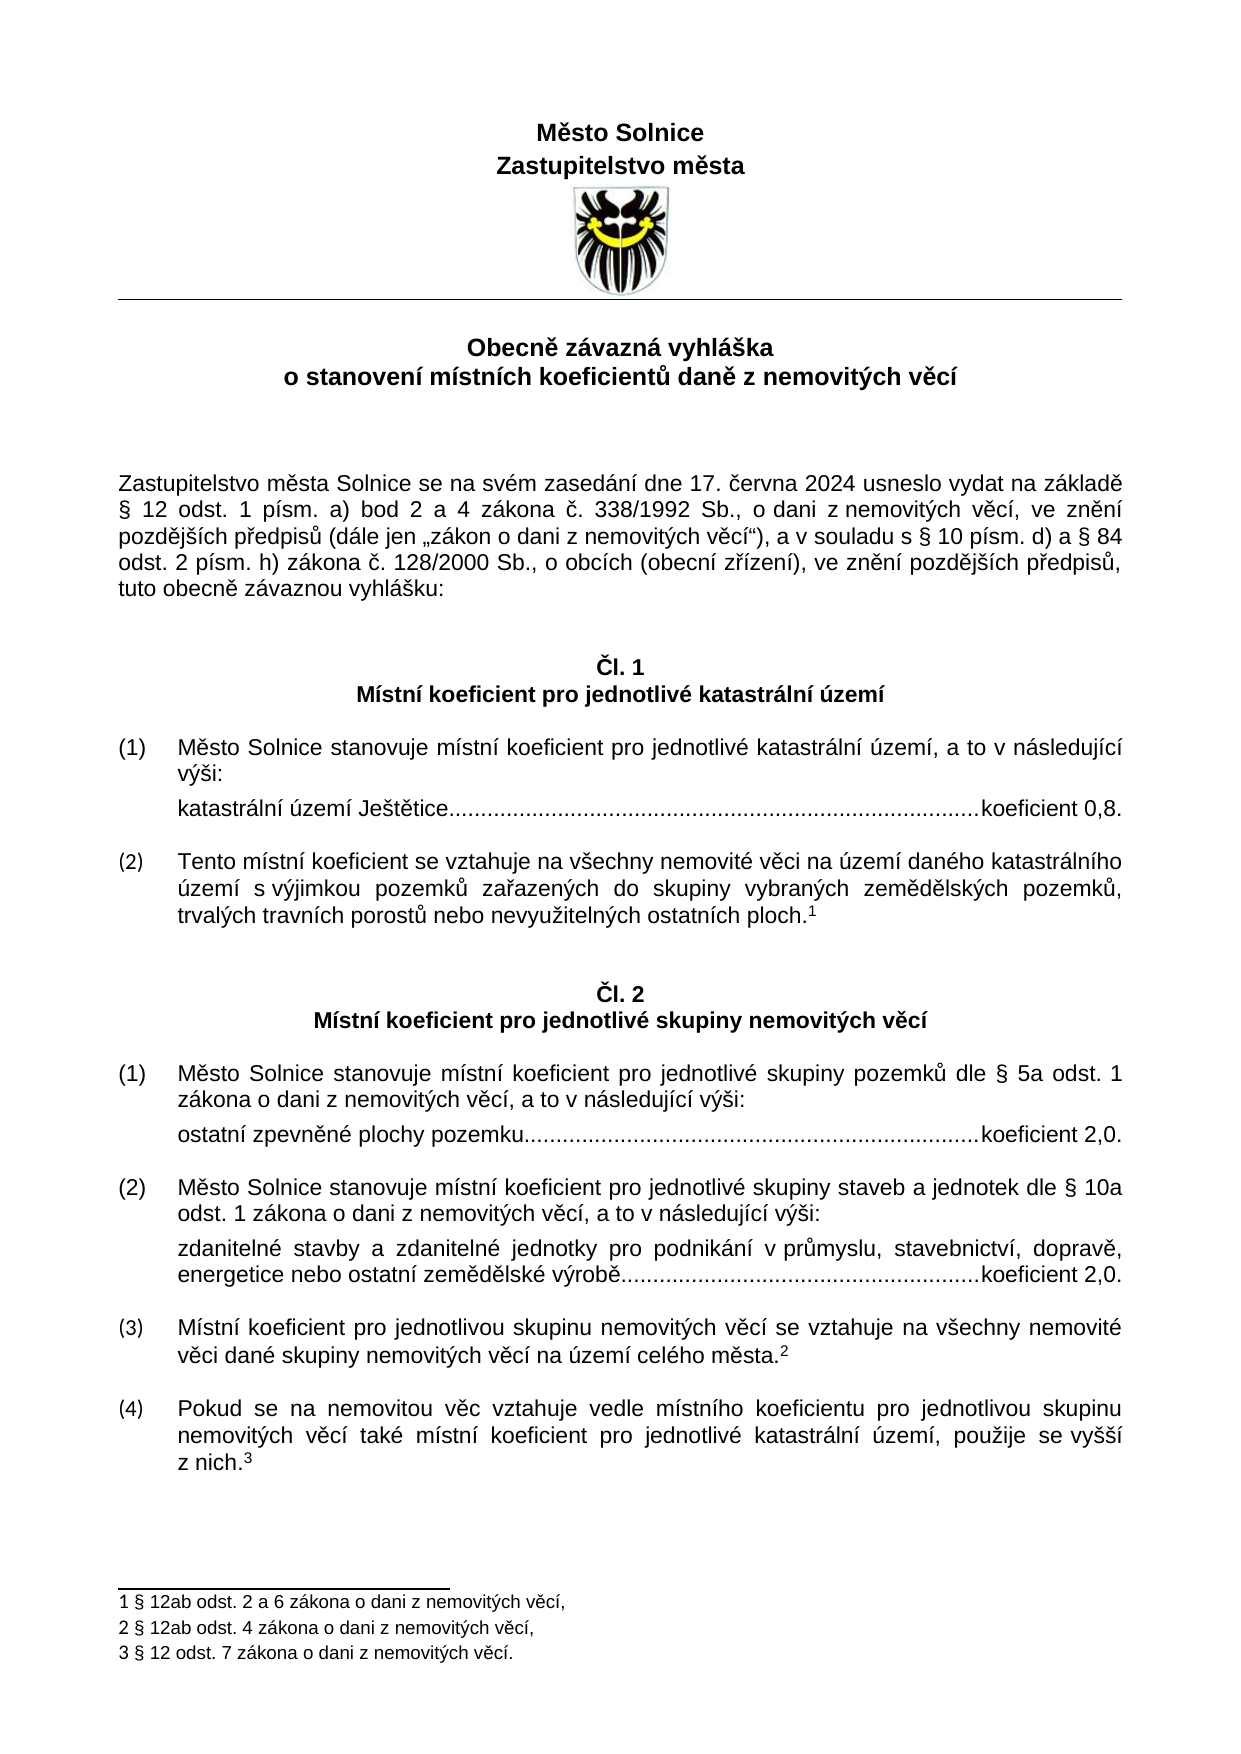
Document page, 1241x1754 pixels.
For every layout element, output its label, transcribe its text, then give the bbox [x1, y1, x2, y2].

text Zastupitelstvo města [118, 151, 1122, 180]
text zdanitelné stavby a zdanitelné jednotky pro podnikání v průmyslu, stavebnictví, dopravě, energetice nebo ostatní zemědělské výrobě koeficient 2,0. [177, 1234, 1122, 1287]
list Město Solnice stanovuje místní koeficient pro jednotlivé skupiny staveb a jednotek dle § 10a odst. 1 zákona o dani z nemovitých věcí, a to v následující výši: [118, 1173, 1122, 1226]
list Město Solnice stanovuje místní koeficient pro jednotlivé skupiny pozemků dle § 5a odst. 1 zákona o dani z nemovitých věcí, a to v následující výši: [118, 1060, 1122, 1112]
list Město Solnice stanovuje místní koeficient pro jednotlivé katastrální území, a to v následující výši: [118, 733, 1122, 786]
text katastrální území Ještětice koeficient 0,8. [177, 794, 1122, 821]
list § 12ab odst. 4 zákona o dani z nemovitých věcí, [118, 1614, 1122, 1639]
text Obecně závazná vyhláška [118, 333, 1122, 362]
text Zastupitelstvo města Solnice se na svém zasedání dne 17. června 2024 usneslo vydat na základě § 12 odst. 1 písm. a) bod 2 a 4 zákona č. 338/1992 Sb., o dani z nemovitých věcí, ve znění pozdějších předpisů (dále jen „zákon o dani z nemovitých věcí“), a v souladu s § 10 písm. d) a § 84 odst. 2 písm. h) zákona č. 128/2000 Sb., o obcích (obecní zřízení), ve znění pozdějších předpisů, tuto obecně závaznou vyhlášku: [118, 470, 1122, 602]
text Město Solnice [118, 118, 1122, 147]
subtitle o stanovení místních koeficientů daně z nemovitých věcí [118, 362, 1122, 391]
text Čl. 1 Místní koeficient pro jednotlivé katastrální území [118, 654, 1122, 707]
list Místní koeficient pro jednotlivou skupinu nemovitých věcí se vztahuje na všechny nemovité věci dané skupiny nemovitých věcí na území celého města. [118, 1313, 1122, 1368]
text Čl. 2 [118, 981, 1122, 1007]
text ostatní zpevněné plochy pozemku koeficient 2,0. [118, 1121, 1122, 1147]
list § 12ab odst. 2 a 6 zákona o dani z nemovitých věcí, [118, 1589, 1122, 1614]
list § 12 odst. 7 zákona o dani z nemovitých věcí. [118, 1639, 1122, 1665]
list Pokud se na nemovitou věc vztahuje vedle místního koeficientu pro jednotlivou skupinu nemovitých věcí také místní koeficient pro jednotlivé katastrální území, použije se vyšší z nich. [118, 1394, 1122, 1475]
list Tento místní koeficient se vztahuje na všechny nemovité věci na území daného katastrálního území s výjimkou pozemků zařazených do skupiny vybraných zemědělských pozemků, trvalých travních porostů nebo nevyužitelných ostatních ploch. [118, 847, 1122, 928]
text Místní koeficient pro jednotlivé skupiny nemovitých věcí [118, 1007, 1122, 1033]
